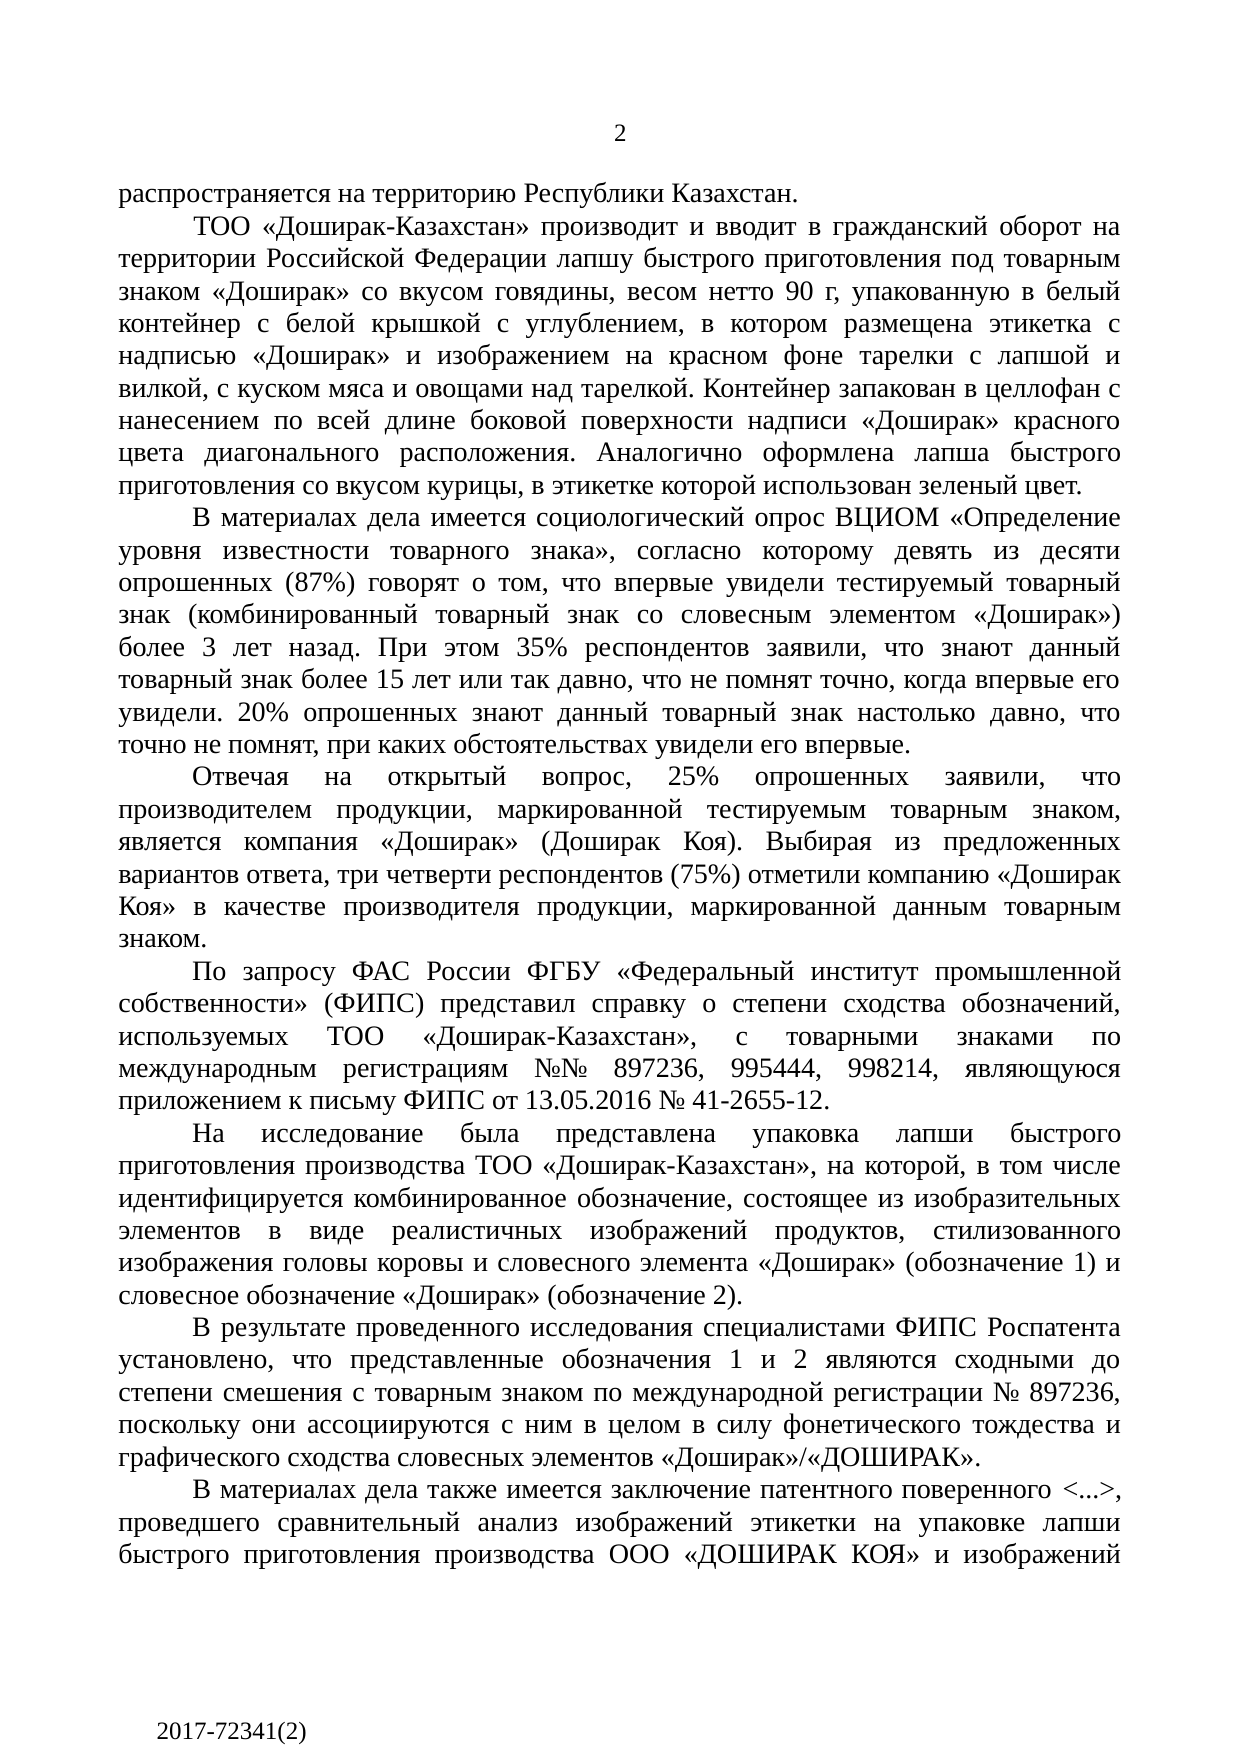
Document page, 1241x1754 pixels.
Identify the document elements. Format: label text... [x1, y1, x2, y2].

text Отвечая на открытый вопрос, 25% опрошенных заявили, что производителем продукции, маркированной тестируемым товарным знаком, является компания «Доширак» (Доширак Коя). Выбирая из предложенных вариантов ответа, три четверти респондентов (75%) отметили компанию «Доширак Коя» в качестве производителя продукции, маркированной данным товарным знаком. [118, 759, 1122, 954]
text В материалах дела имеется социологический опрос ВЦИОМ «Определение уровня известности товарного знака», согласно которому девять из десяти опрошенных (87%) говорят о том, что впервые увидели тестируемый товарный знак (комбинированный товарный знак со словесным элементом «Доширак») более 3 лет назад. При этом 35% респондентов заявили, что знают данный товарный знак более 15 лет или так давно, что не помнят точно, когда впервые его увидели. 20% опрошенных знают данный товарный знак настолько давно, что точно не помнят, при каких обстоятельствах увидели его впервые. [118, 500, 1122, 759]
text В результате проведенного исследования специалистами ФИПС Роспатента установлено, что представленные обозначения 1 и 2 являются сходными до степени смешения с товарным знаком по международной регистрации № 897236, поскольку они ассоциируются с ним в целом в силу фонетического тождества и графического сходства словесных элементов «Доширак»/«ДОШИРАК». [118, 1310, 1122, 1472]
text ТОО «Доширак-Казахстан» производит и вводит в гражданский оборот на территории Российской Федерации лапшу быстрого приготовления под товарным знаком «Доширак» со вкусом говядины, весом нетто 90 г, упакованную в белый контейнер с белой крышкой с углублением, в котором размещена этикетка с надписью «Доширак» и изображением на красном фоне тарелки с лапшой и вилкой, с куском мяса и овощами над тарелкой. Контейнер запакован в целлофан с нанесением по всей длине боковой поверхности надписи «Доширак» красного цвета диагонального расположения. Аналогично оформлена лапша быстрого приготовления со вкусом курицы, в этикетке которой использован зеленый цвет. [118, 209, 1122, 500]
text На исследование была представлена упаковка лапши быстрого приготовления производства ТОО «Доширак-Казахстан», на которой, в том числе идентифицируется комбинированное обозначение, состоящее из изобразительных элементов в виде реалистичных изображений продуктов, стилизованного изображения головы коровы и словесного элемента «Доширак» (обозначение 1) и словесное обозначение «Доширак» (обозначение 2). [118, 1116, 1122, 1310]
text распространяется на территорию Республики Казахстан. [118, 176, 1122, 209]
text По запросу ФАС России ФГБУ «Федеральный институт промышленной собственности» (ФИПС) представил справку о степени сходства обозначений, используемых ТОО «Доширак-Казахстан», с товарными знаками по международным регистрациям №№ 897236, 995444, 998214, являющуюся приложением к письму ФИПС от 13.05.2016 № 41-2655-12. [118, 954, 1122, 1116]
text В материалах дела также имеется заключение патентного поверенного <...>, проведшего сравнительный анализ изображений этикетки на упаковке лапши быстрого приготовления производства ООО «ДОШИРАК КОЯ» и изображений [118, 1472, 1122, 1569]
